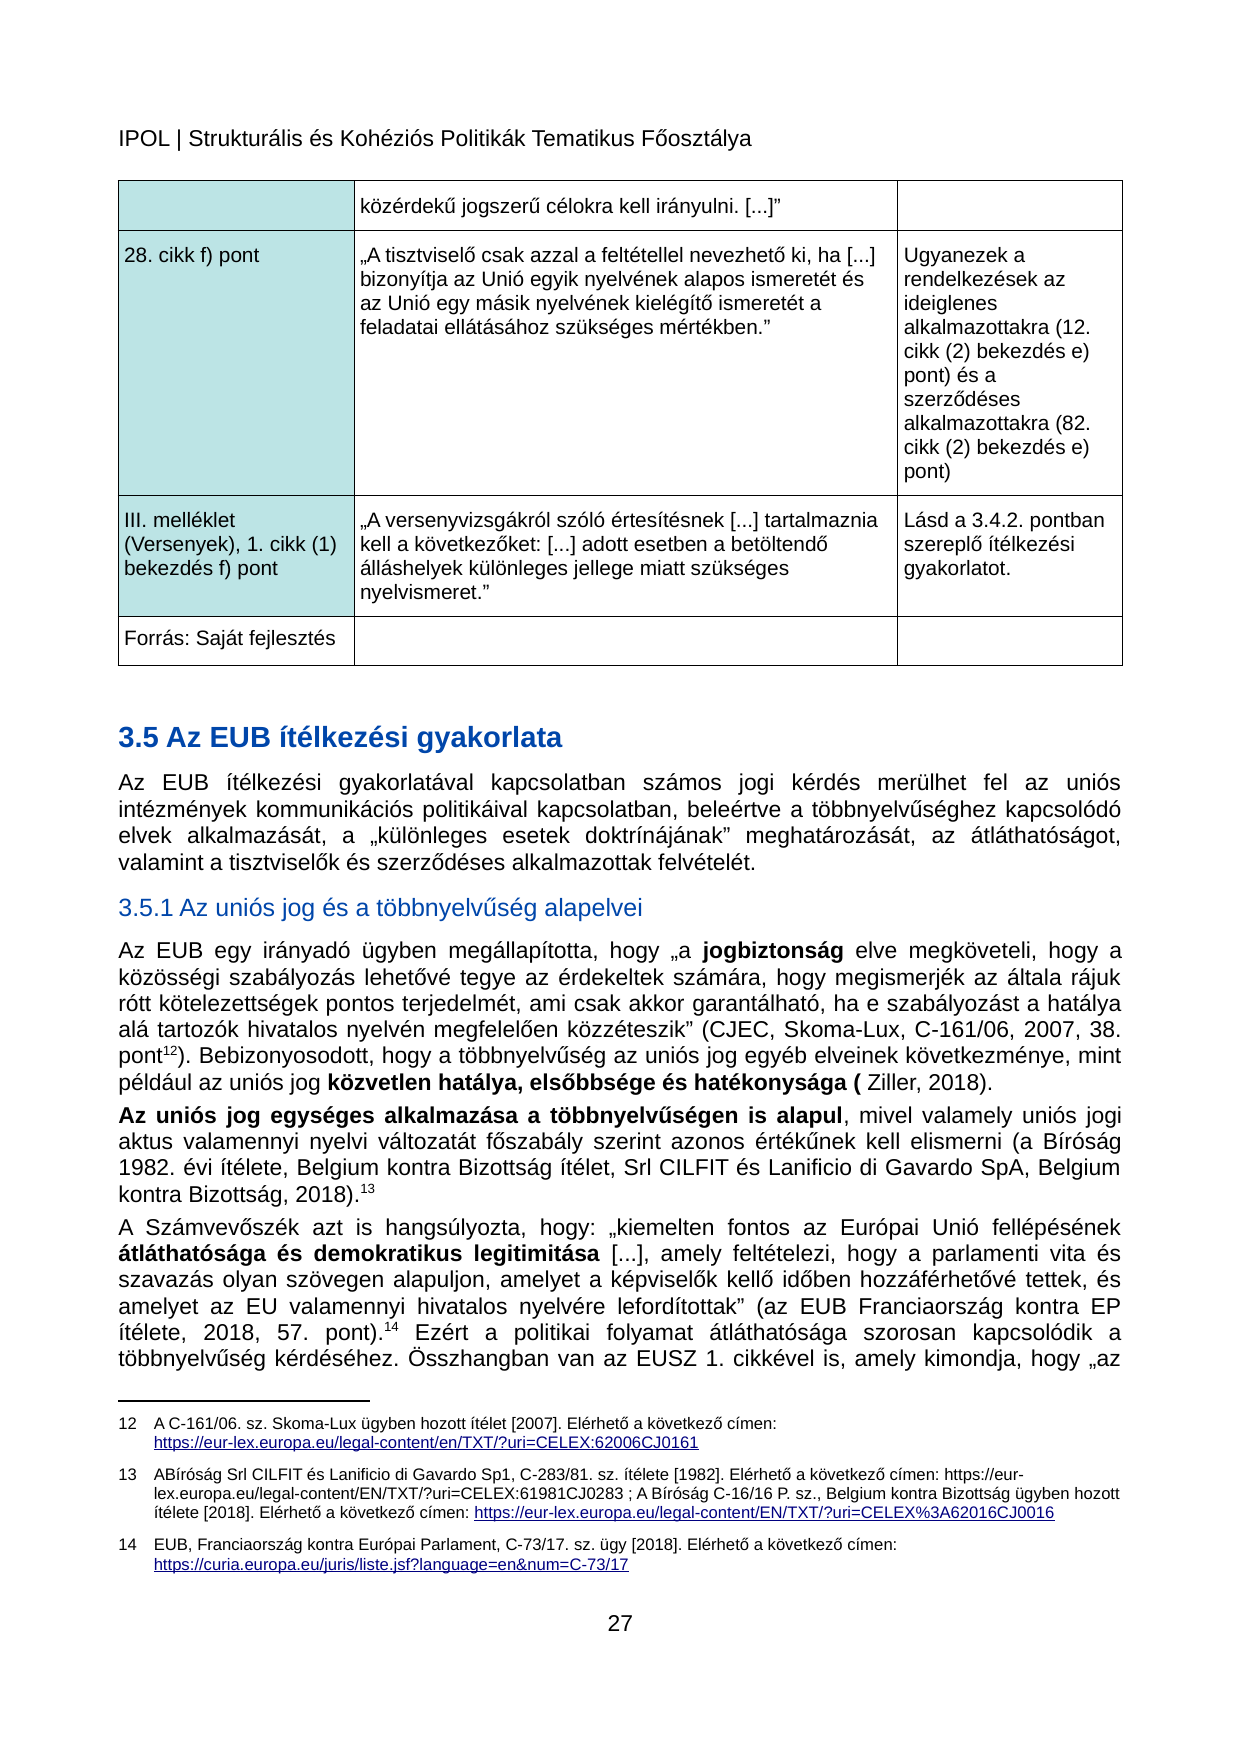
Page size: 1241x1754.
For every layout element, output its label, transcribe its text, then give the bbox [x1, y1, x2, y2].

text ABíróság Srl CILFIT és Lanificio di Gavardo Sp1, C-283/81. sz. ítélete [1982]. Elérhető a következő címen: https://eur-lex.europa.eu/legal-content/EN/TXT/?uri=CELEX:61981CJ0283 ; A Bíróság C-16/16 P. sz., Belgium kontra Bizottság ügyben hozott ítélete [2018]. Elérhető a következő címen: https://eur-lex.europa.eu/legal-content/EN/TXT/?uri=CELEX%3A62016CJ0016 [118, 1465, 1122, 1522]
table_cell [355, 617, 897, 665]
text Az EUB egy irányadó ügyben megállapította, hogy „a jogbiztonság elve megköveteli, hogy a közösségi szabályozás lehetővé tegye az érdekeltek számára, hogy megismerjék az általa rájuk rótt kötelezettségek pontos terjedelmét, ami csak akkor garantálható, ha e szabályozást a hatálya alá tartozók hivatalos nyelvén megfelelően közzéteszik” (CJEC, Skoma-Lux, C-161/06, 2007, 38. pont). Bebizonyosodott, hogy a többnyelvűség az uniós jog egyéb elveinek következménye, mint például az uniós jog közvetlen hatálya, elsőbbsége és hatékonysága ( Ziller, 2018). [118, 937, 1122, 1095]
text EUB, Franciaország kontra Európai Parlament, C-73/17. sz. ügy [2018]. Elérhető a következő címen: https://curia.europa.eu/juris/liste.jsf?language=en&num=C-73/17 [118, 1535, 1122, 1573]
table_cell [898, 181, 1122, 230]
text Az EUB ítélkezési gyakorlatával kapcsolatban számos jogi kérdés merülhet fel az uniós intézmények kommunikációs politikáival kapcsolatban, beleértve a többnyelvűséghez kapcsolódó elvek alkalmazását, a „különleges esetek doktrínájának” meghatározását, az átláthatóságot, valamint a tisztviselők és szerződéses alkalmazottak felvételét. [118, 769, 1122, 875]
text A Számvevőszék azt is hangsúlyozta, hogy: „kiemelten fontos az Európai Unió fellépésének átláthatósága és demokratikus legitimitása [...], amely feltételezi, hogy a parlamenti vita és szavazás olyan szövegen alapuljon, amelyet a képviselők kellő időben hozzáférhetővé tettek, és amelyet az EU valamennyi hivatalos nyelvére lefordítottak” (az EUB Franciaország kontra EP ítélete, 2018, 57. pont). Ezért a politikai folyamat átláthatósága szorosan kapcsolódik a többnyelvűség kérdéséhez. Összhangban van az EUSZ 1. cikkével is, amely kimondja, hogy „az [118, 1213, 1122, 1372]
table_cell „A versenyvizsgákról szóló értesítésnek [...] tartalmaznia kell a következőket: [...] adott esetben a betöltendő álláshelyek különleges jellege miatt szükséges nyelvismeret.” [355, 496, 897, 616]
table_cell „A tisztviselő csak azzal a feltétellel nevezhető ki, ha [...] bizonyítja az Unió egyik nyelvének alapos ismeretét és az Unió egy másik nyelvének kielégítő ismeretét a feladatai ellátásához szükséges mértékben.” [355, 231, 897, 495]
table_cell Ugyanezek a rendelkezések az ideiglenes alkalmazottakra (12. cikk (2) bekezdés e) pont) és a szerződéses alkalmazottakra (82. cikk (2) bekezdés e) pont) [898, 231, 1122, 495]
table_cell Lásd a 3.4.2. pontban szereplő ítélkezési gyakorlatot. [898, 496, 1122, 616]
table_cell III. melléklet (Versenyek), 1. cikk (1) bekezdés f) pont [119, 496, 354, 616]
text A C-161/06. sz. Skoma-Lux ügyben hozott ítélet [2007]. Elérhető a következő címen: https://eur-lex.europa.eu/legal-content/en/TXT/?uri=CELEX:62006CJ0161 [118, 1413, 1122, 1452]
subtitle 3.5.1 Az uniós jog és a többnyelvűség alapelvei [118, 893, 1122, 921]
table_cell [898, 617, 1122, 665]
table_cell Forrás: Saját fejlesztés [119, 617, 354, 665]
table_cell 28. cikk f) pont [119, 231, 354, 495]
subtitle 3.5 Az EUB ítélkezési gyakorlata [118, 720, 1122, 754]
table_cell [119, 181, 354, 230]
table_cell közérdekű jogszerű célokra kell irányulni. [...]” [355, 181, 897, 230]
text Az uniós jog egységes alkalmazása a többnyelvűségen is alapul, mivel valamely uniós jogi aktus valamennyi nyelvi változatát főszabály szerint azonos értékűnek kell elismerni (a Bíróság 1982. évi ítélete, Belgium kontra Bizottság ítélet, Srl CILFIT és Lanificio di Gavardo SpA, Belgium kontra Bizottság, 2018). [118, 1102, 1122, 1207]
